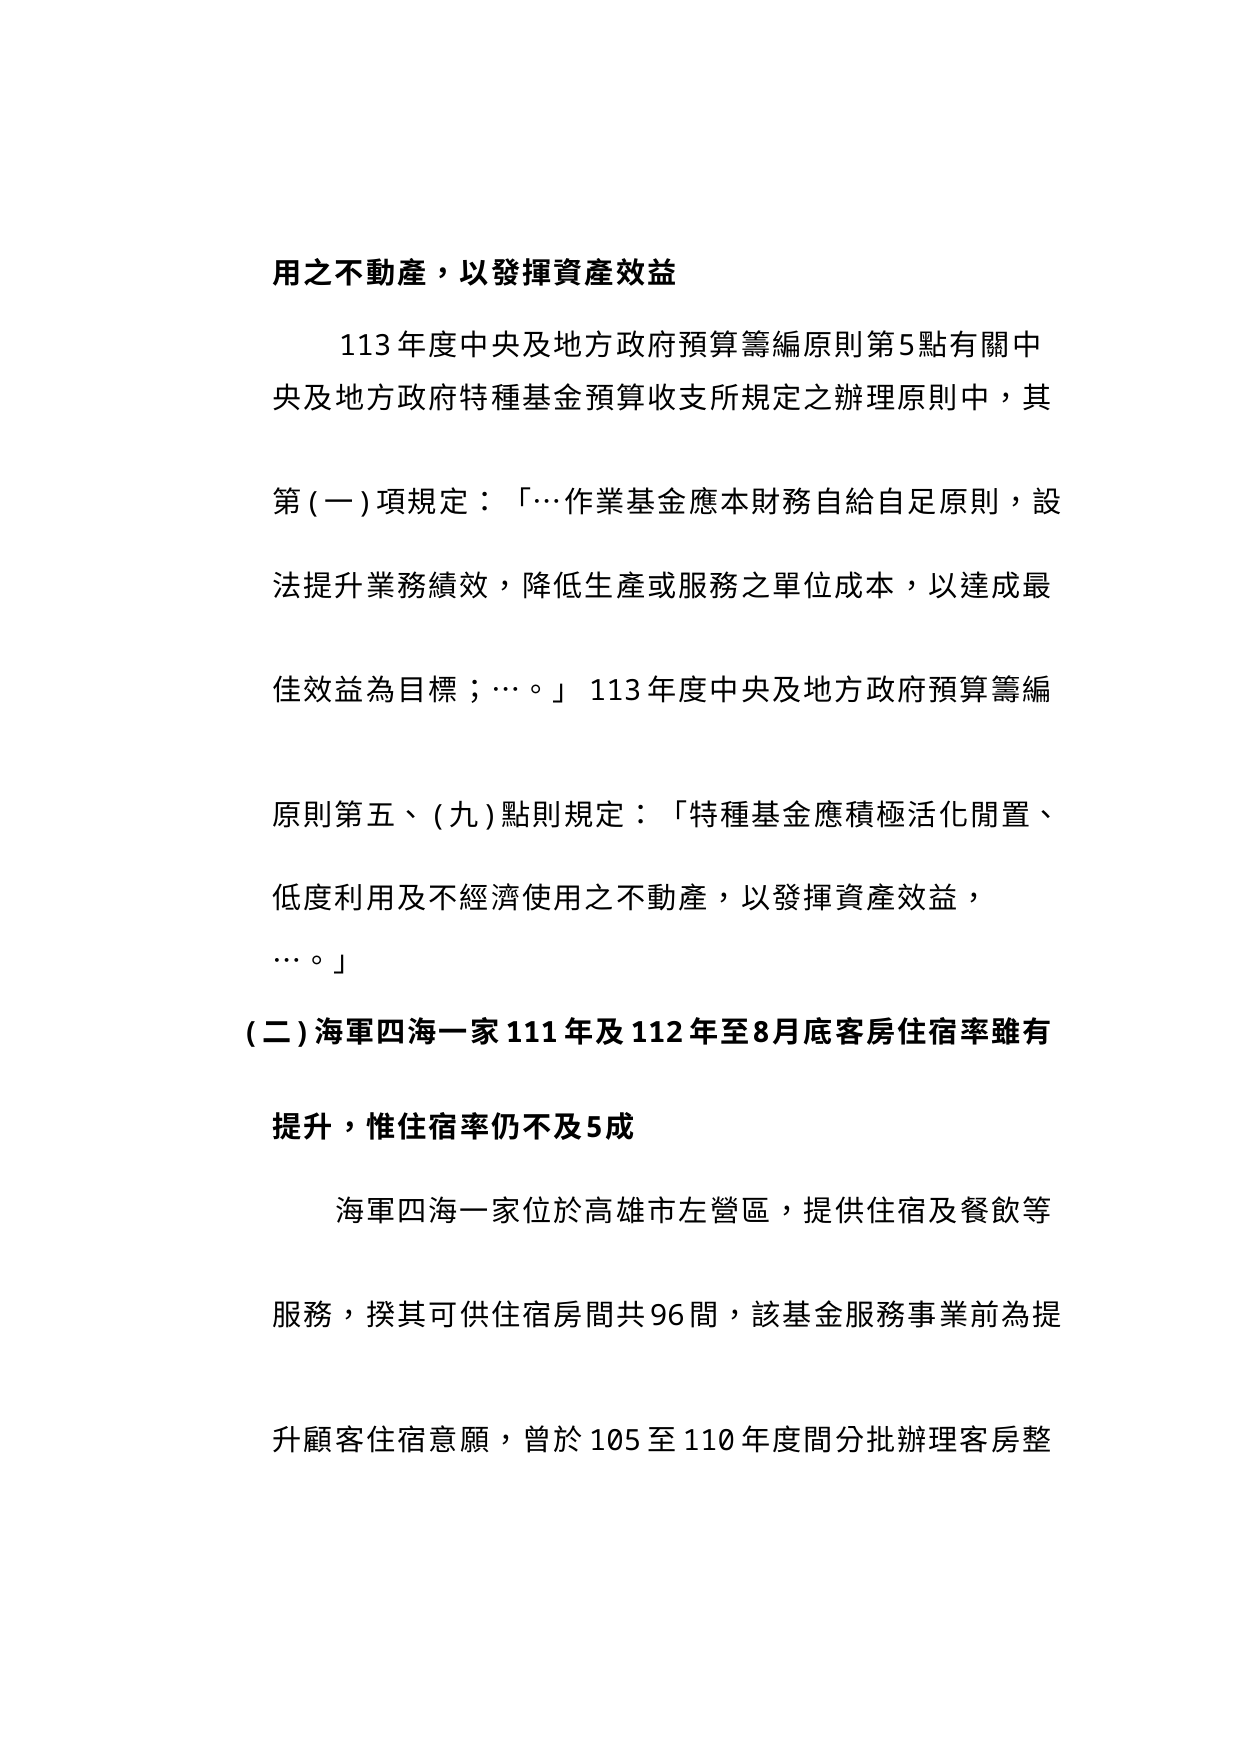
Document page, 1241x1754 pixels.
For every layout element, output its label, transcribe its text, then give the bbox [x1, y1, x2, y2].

text 113年度中央及地方政府預算籌編原則第5點有關中央及地方政府特種基金預算收支所規定之辦理原則中，其第(一)項規定：「…作業基金應本財務自給自足原則，設法提升業務績效，降低生產或服務之單位成本，以達成最佳效益為目標；…。」113年度中央及地方政府預算籌編原則第五、(九)點則規定：「特種基金應積極活化閒置、低度利用及不經濟使用之不動產，以發揮資產效益，…。」 [266, 292, 1063, 979]
text (二)海軍四海一家111年及112年至8月底客房住宿率雖有提升，惟住宿率仍不及5成 [236, 979, 1063, 1167]
text 用之不動產，以發揮資產效益 [236, 229, 1063, 292]
text 海軍四海一家位於高雄市左營區，提供住宿及餐飲等服務，揆其可供住宿房間共96間，該基金服務事業前為提升顧客住宿意願，曾於105至110年度間分批辦理客房整 [266, 1167, 1063, 1479]
